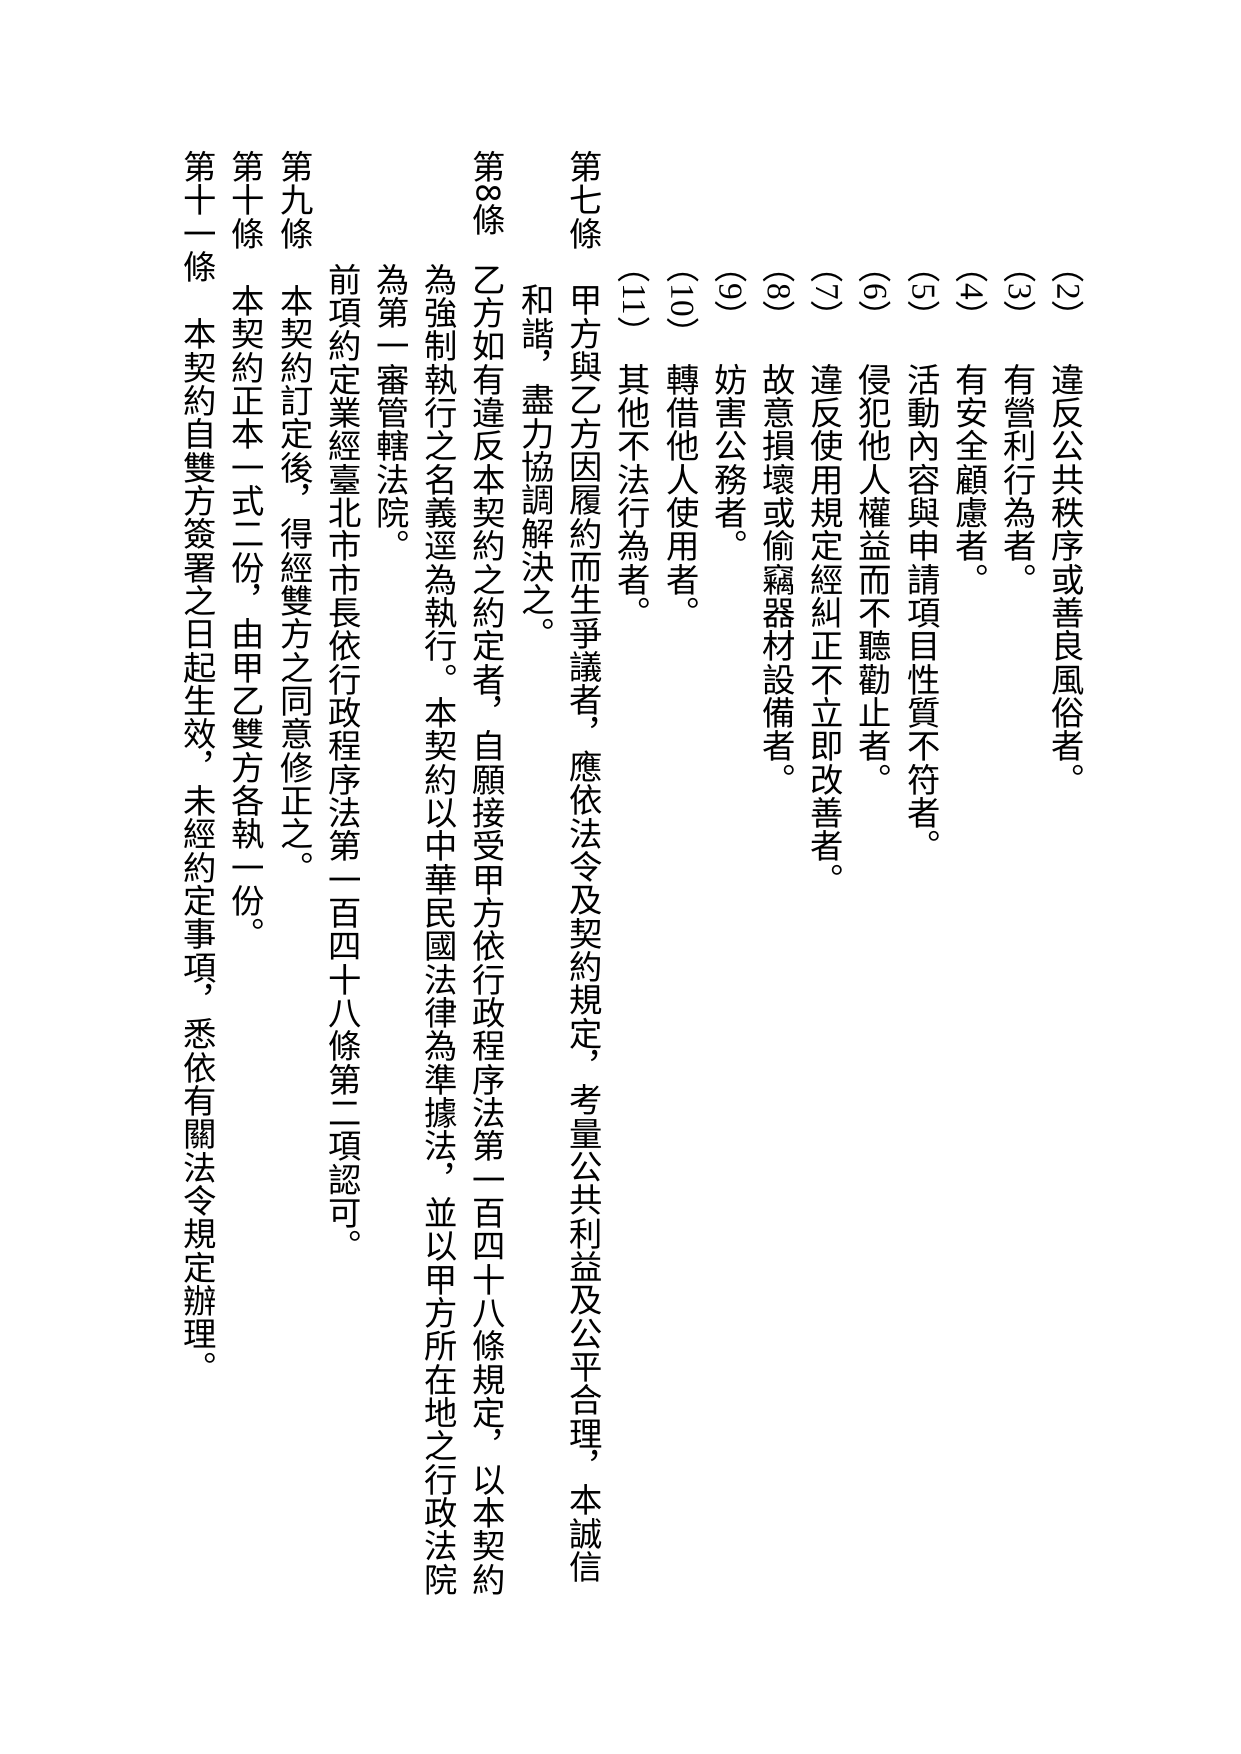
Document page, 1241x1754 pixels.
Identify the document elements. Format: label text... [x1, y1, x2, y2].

text 第九條 本契約訂定後，得經雙方之同意修正之。 [272, 150, 321, 1604]
text 前項約定業經臺北市市長依行政程序法第一百四十八條第二項認可。 [321, 262, 369, 1604]
text 第十條 本契約正本一式二份，由甲乙雙方各執一份。 [224, 150, 272, 1604]
text 第十一條 本契約自雙方簽署之日起生效，未經約定事項，悉依有關法令規定辦理。 [176, 150, 224, 1604]
list 轉借他人使用者。 [658, 250, 707, 1604]
text 第七條 甲方與乙方因履約而生爭議者，應依法令及契約規定，考量公共利益及公平合理，本誠信和諧，盡力協調解決之。 [514, 150, 610, 1604]
list 故意損壞或偷竊器材設備者。 [755, 250, 803, 1604]
list 其他不法行為者。 [610, 250, 658, 1604]
list 侵犯他人權益而不聽勸止者。 [851, 250, 899, 1604]
list 違反公共秩序或善良風俗者。 [1044, 250, 1092, 1604]
list 有安全顧慮者。 [948, 250, 996, 1604]
list 活動內容與申請項目性質不符者。 [899, 250, 948, 1604]
list 乙方如有違反本契約之約定者，自願接受甲方依行政程序法第一百四十八條規定，以本契約為強制執行之名義逕為執行。本契約以中華民國法律為準據法，並以甲方所在地之行政法院為第一審管轄法院。 [369, 150, 514, 1604]
list 有營利行為者。 [996, 250, 1044, 1604]
list 妨害公務者。 [707, 250, 755, 1604]
list 違反使用規定經糾正不立即改善者。 [803, 250, 851, 1604]
